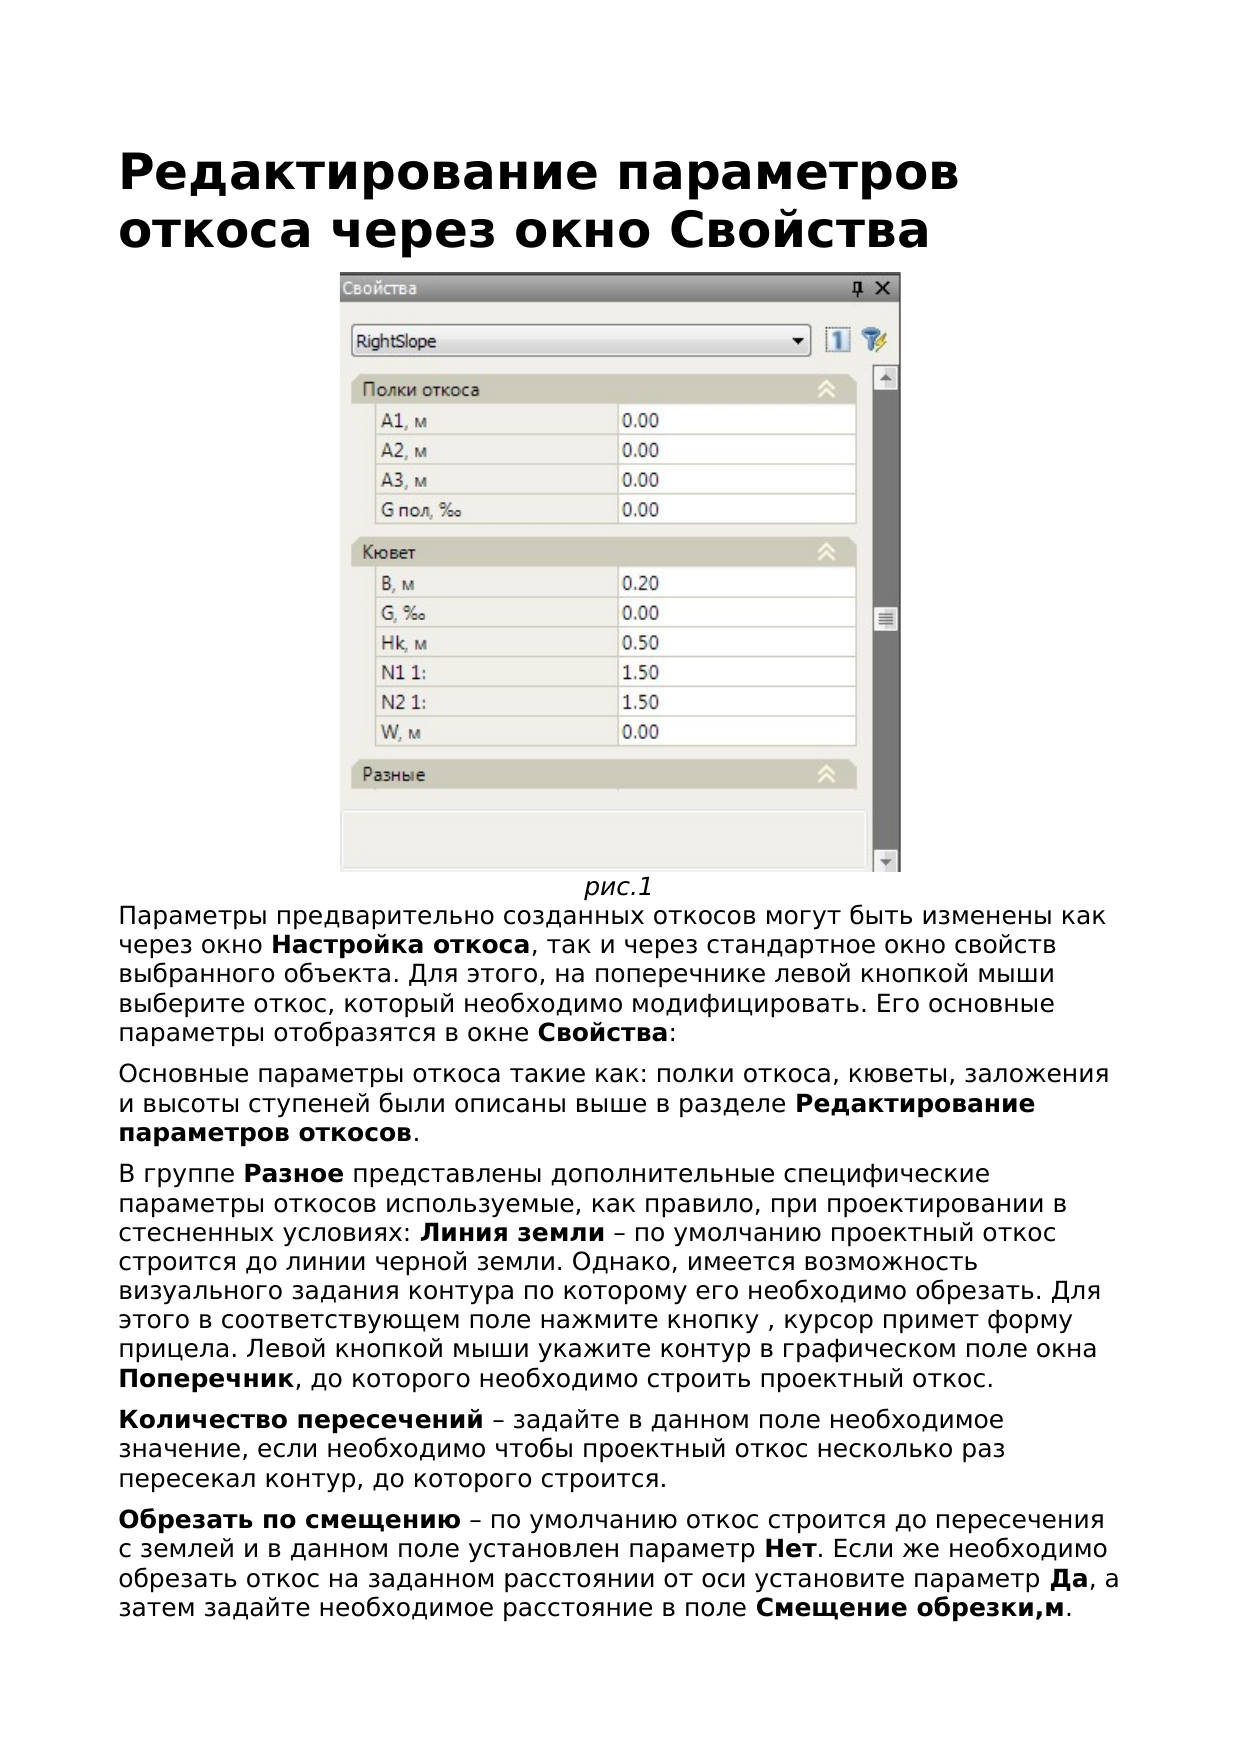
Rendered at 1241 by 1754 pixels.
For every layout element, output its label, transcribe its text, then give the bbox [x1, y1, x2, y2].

text Параметры предварительно созданных откосов могут быть изменены как через окно Настройка откоса, так и через стандартное окно свойств выбранного объекта. Для этого, на поперечнике левой кнопкой мыши выберите откос, который необходимо модифицировать. Его основные параметры отобразятся в окне Свойства: [118, 272, 1122, 1047]
picture [339, 272, 901, 872]
text рис.1 [340, 872, 901, 901]
text Количество пересечений – задайте в данном поле необходимое значение, если необходимо чтобы проектный откос несколько раз пересекал контур, до которого строится. [118, 1405, 1122, 1493]
text Обрезать по смещению – по умолчанию откос строится до пересечения с землей и в данном поле установлен параметр Нет. Если же необходимо обрезать откос на заданном расстоянии от оси установите параметр Да, а затем задайте необходимое расстояние в поле Смещение обрезки,м. [118, 1505, 1122, 1622]
text В группе Разное представлены дополнительные специфические параметры откосов используемые, как правило, при проектировании в стесненных условиях: Линия земли – по умолчанию проектный откос строится до линии черной земли. Однако, имеется возможность визуального задания контура по которому его необходимо обрезать. Для этого в соответствующем поле нажмите кнопку , курсор примет форму прицела. Левой кнопкой мыши укажите контур в графическом поле окна Поперечник, до которого необходимо строить проектный откос. [118, 1159, 1122, 1393]
subtitle Редактирование параметров откоса через окно Свойства [118, 143, 1122, 259]
text Основные параметры откоса такие как: полки откоса, кюветы, заложения и высоты ступеней были описаны выше в разделе Редактирование параметров откосов. [118, 1059, 1122, 1147]
